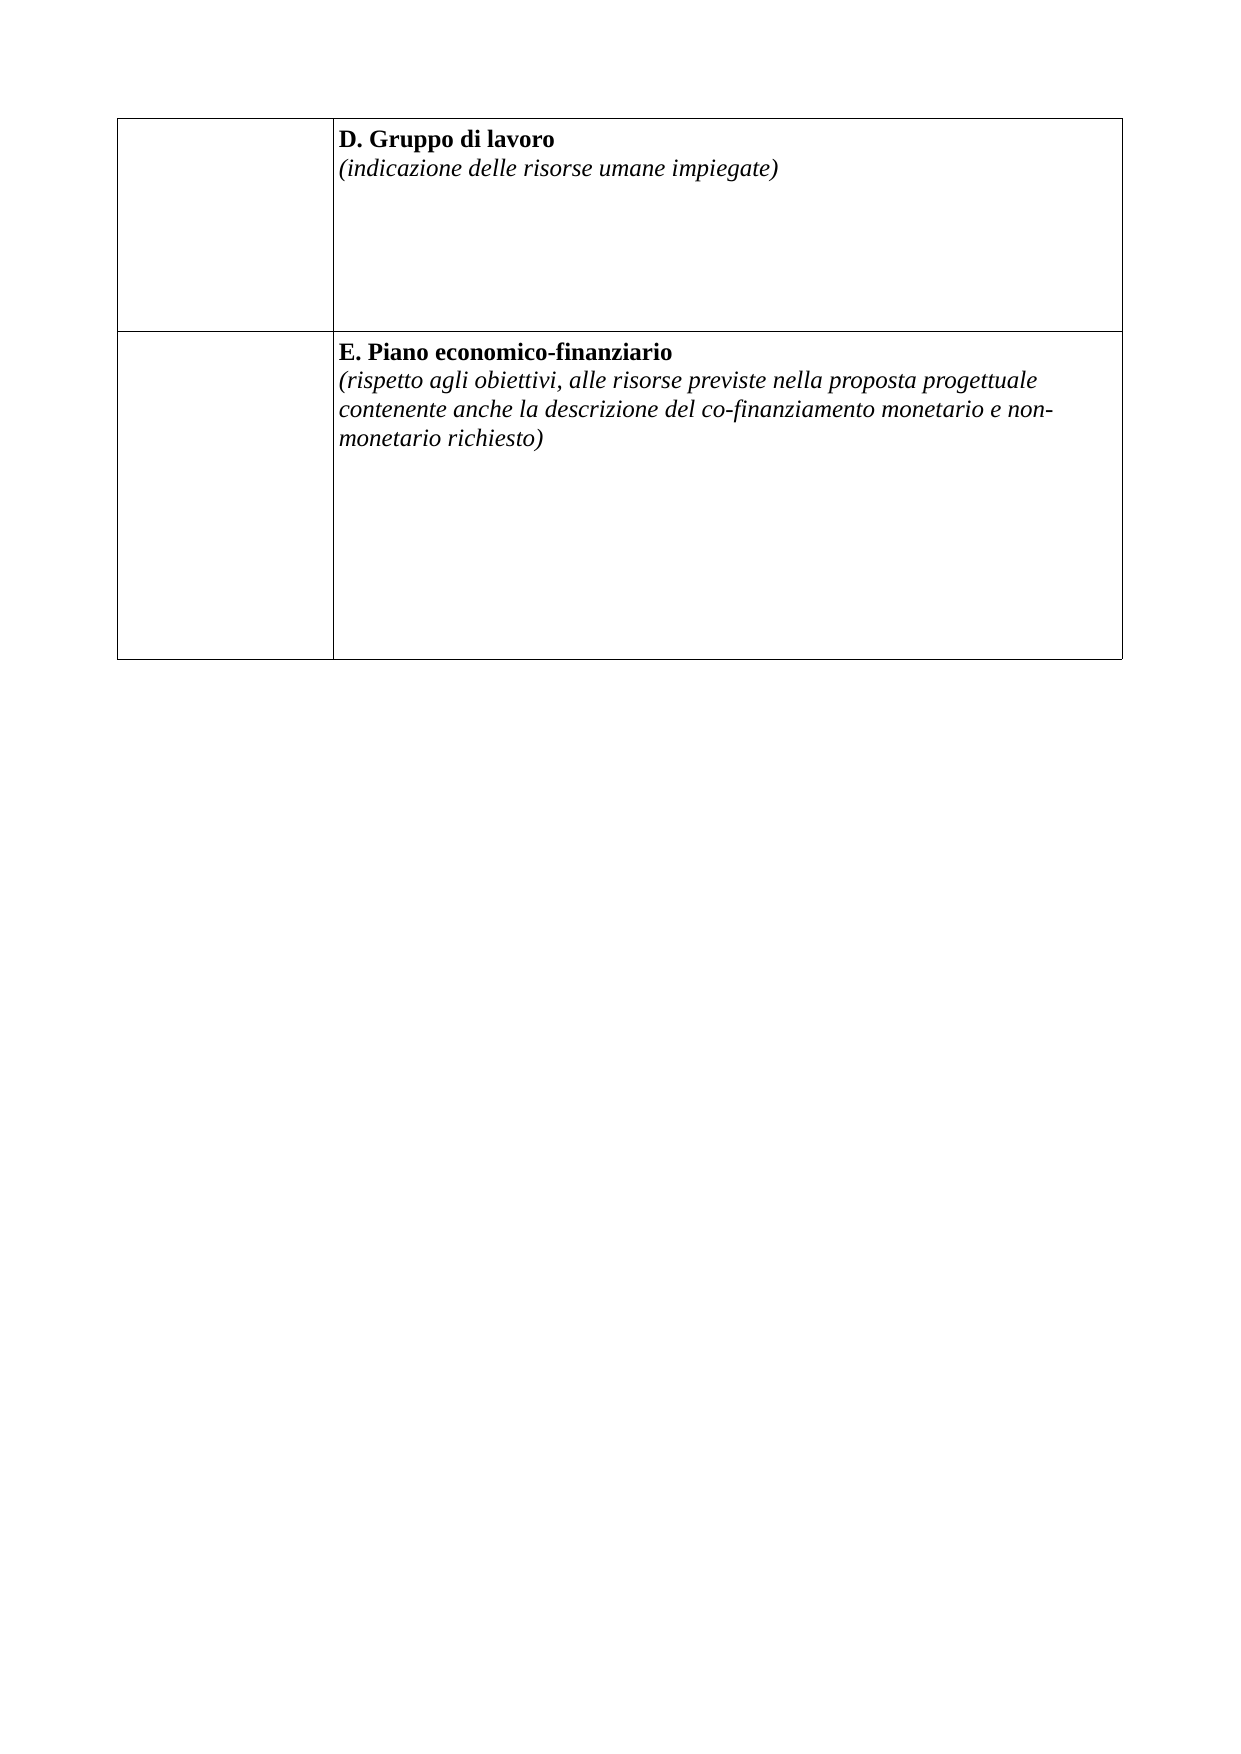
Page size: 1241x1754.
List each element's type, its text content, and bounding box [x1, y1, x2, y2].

table_cell [118, 119, 333, 331]
table_cell D. Gruppo di lavoro (indicazione delle risorse umane impiegate) [334, 119, 1122, 331]
table_cell E. Piano economico-finanziario (rispetto agli obiettivi, alle risorse previste nella proposta progettuale contenente anche la descrizione del co-finanziamento monetario e non-monetario richiesto) [334, 332, 1122, 659]
table_cell [118, 332, 333, 659]
